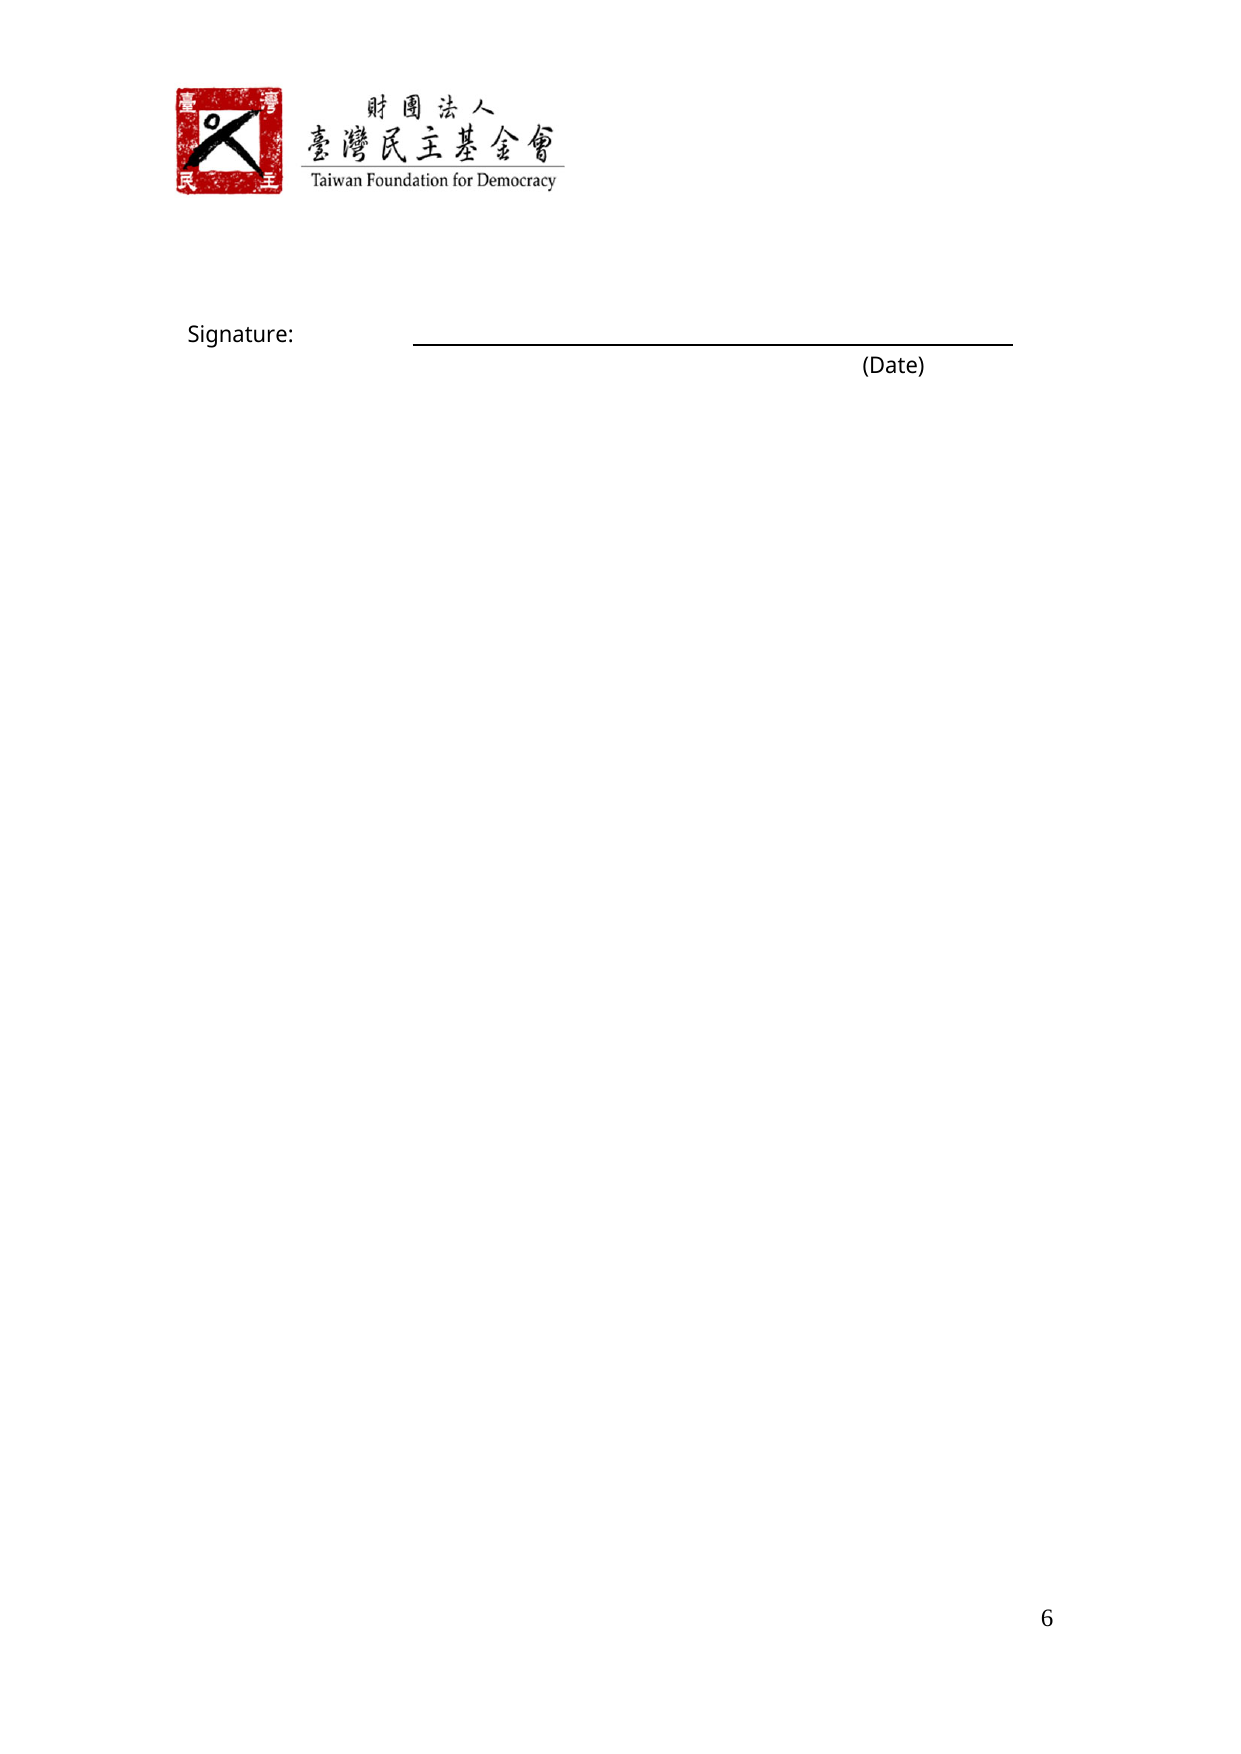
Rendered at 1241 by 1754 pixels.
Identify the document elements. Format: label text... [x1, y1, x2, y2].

text Signature: [187, 317, 1053, 349]
text (Date) [787, 349, 1053, 380]
